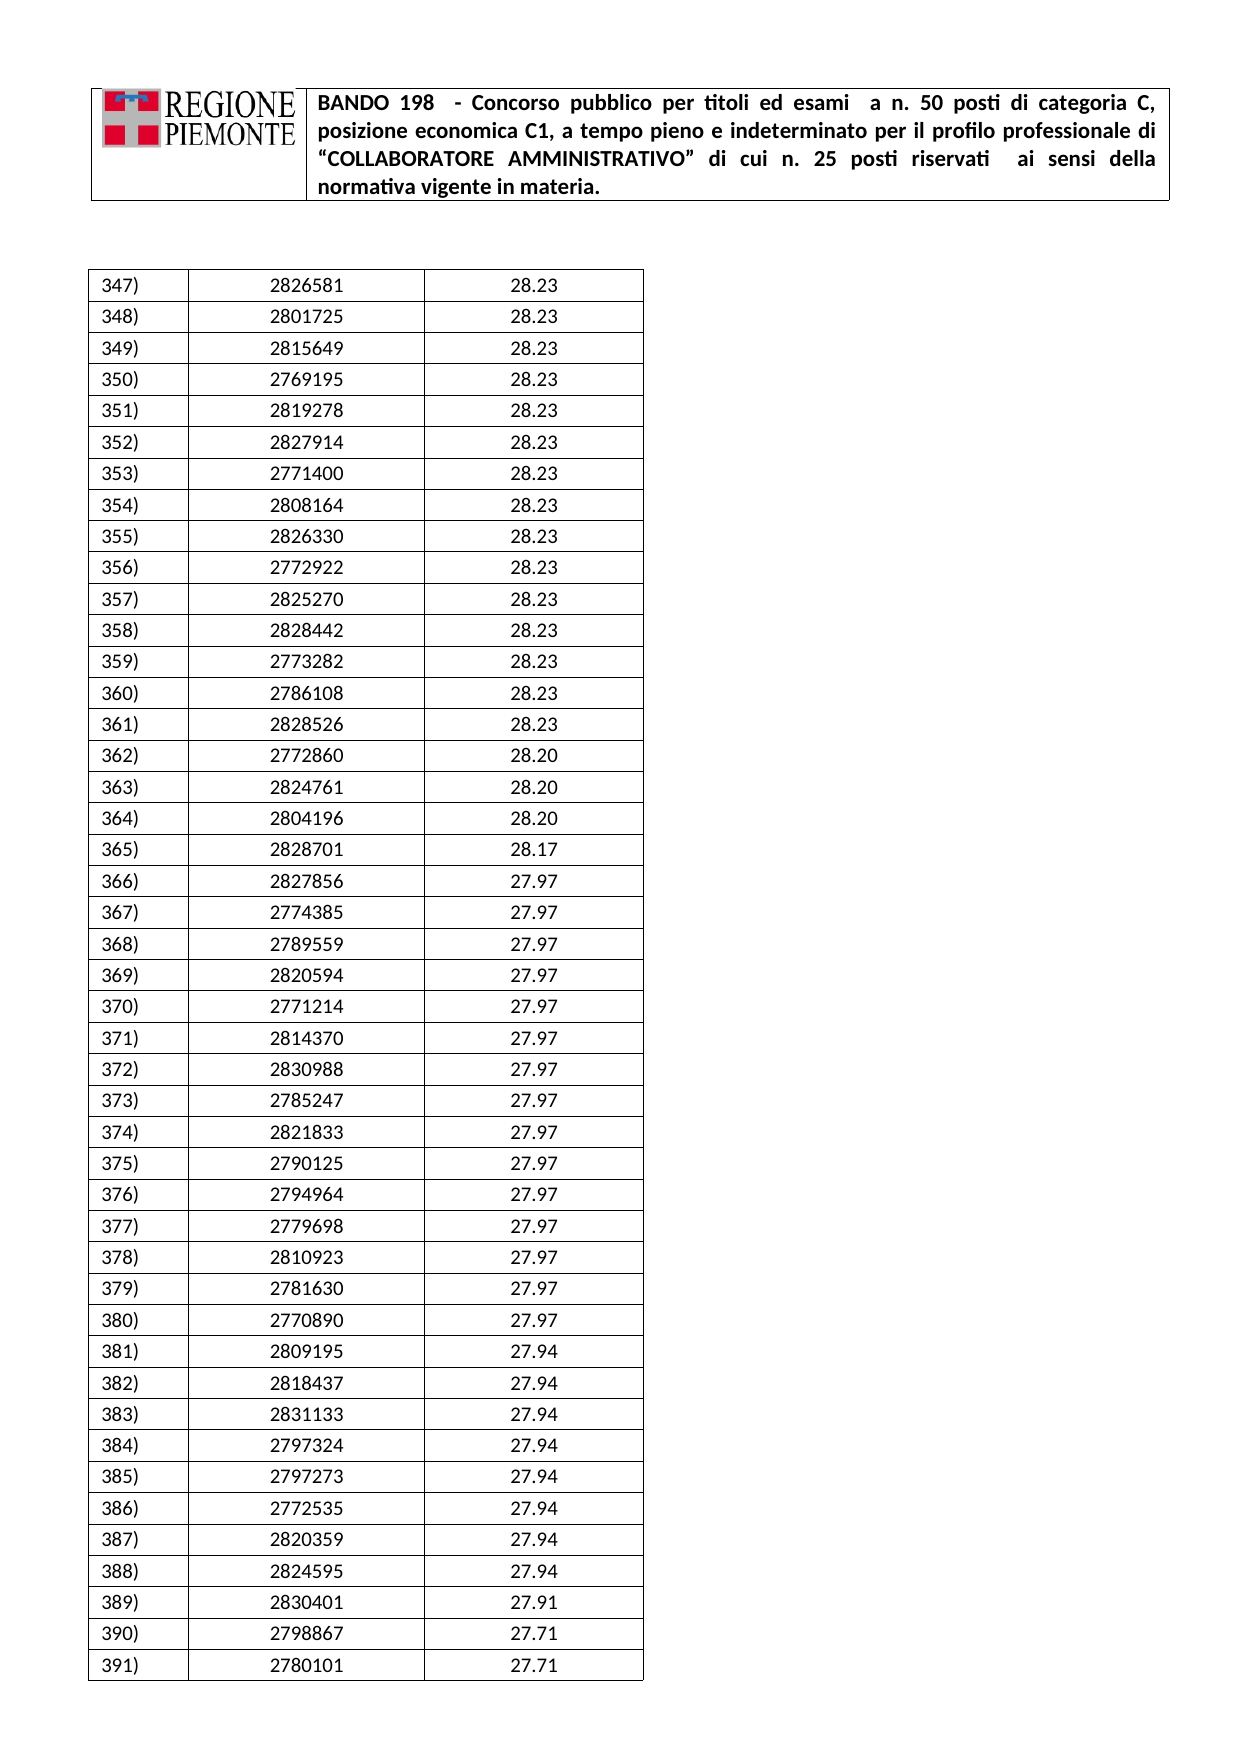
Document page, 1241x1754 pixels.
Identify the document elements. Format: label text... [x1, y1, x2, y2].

table_cell [89, 1493, 188, 1523]
table_cell 27,97 [425, 1117, 643, 1147]
table_cell 2786108 [189, 678, 424, 708]
table_cell 28,23 [425, 615, 643, 646]
table_cell 27,97 [425, 866, 643, 896]
table_cell 2809195 [189, 1336, 424, 1367]
table_cell 28,23 [425, 647, 643, 677]
table_cell 2815649 [189, 333, 424, 363]
table_cell 2769195 [189, 364, 424, 395]
table_cell 2824595 [189, 1556, 424, 1586]
table_cell 2831133 [189, 1399, 424, 1429]
table_cell 2781630 [189, 1274, 424, 1304]
table_cell [89, 1211, 188, 1241]
table_cell 27,94 [425, 1368, 643, 1398]
table_cell [89, 772, 188, 802]
table_cell 2797324 [189, 1430, 424, 1461]
table_cell 28,23 [425, 270, 643, 301]
table_cell 2828701 [189, 835, 424, 865]
table_cell 27,97 [425, 1211, 643, 1241]
table_cell 28,23 [425, 427, 643, 457]
table_cell [89, 1556, 188, 1586]
table_cell [89, 991, 188, 1022]
table_cell 2810923 [189, 1242, 424, 1273]
table_cell 27,97 [425, 1242, 643, 1273]
table_cell 2828526 [189, 709, 424, 739]
table_cell 28,17 [425, 835, 643, 865]
table_cell 28,23 [425, 552, 643, 583]
table_cell 28,20 [425, 803, 643, 834]
table_cell [89, 302, 188, 332]
table_cell 27,97 [425, 929, 643, 959]
table_cell 27,94 [425, 1399, 643, 1429]
table_cell [89, 1023, 188, 1053]
table_cell 28,23 [425, 364, 643, 395]
table_cell 2801725 [189, 302, 424, 332]
table_cell 27,97 [425, 1054, 643, 1084]
table_cell 2771400 [189, 459, 424, 489]
table_cell 27,97 [425, 1305, 643, 1335]
table_cell 2804196 [189, 803, 424, 834]
table_cell [89, 615, 188, 646]
table_cell 2790125 [189, 1148, 424, 1178]
table_cell [89, 1054, 188, 1084]
table_cell [89, 1587, 188, 1617]
table_cell 28,23 [425, 584, 643, 614]
table_cell [89, 741, 188, 771]
table_cell 2798867 [189, 1619, 424, 1649]
table_cell 2780101 [189, 1650, 424, 1680]
table_cell 2827856 [189, 866, 424, 896]
table_cell 28,23 [425, 396, 643, 426]
table_cell 27,71 [425, 1650, 643, 1680]
table_cell [89, 584, 188, 614]
table_cell 27,94 [425, 1336, 643, 1367]
table_cell 27,94 [425, 1556, 643, 1586]
table_cell [89, 427, 188, 457]
table_cell [89, 396, 188, 426]
table_cell [89, 1148, 188, 1178]
table_cell 27,97 [425, 1274, 643, 1304]
table_cell [89, 270, 188, 301]
table_cell [89, 333, 188, 363]
table_cell 2794964 [189, 1180, 424, 1210]
table_cell 28,23 [425, 302, 643, 332]
table_cell 27,97 [425, 1023, 643, 1053]
table_cell 2797273 [189, 1462, 424, 1492]
table_cell [89, 929, 188, 959]
table_cell 27,91 [425, 1587, 643, 1617]
table_cell [89, 835, 188, 865]
table_cell [89, 1274, 188, 1304]
table_cell [89, 1525, 188, 1555]
table_cell 28,23 [425, 333, 643, 363]
table_cell [89, 1242, 188, 1273]
table_cell 27,94 [425, 1525, 643, 1555]
table_cell 2826581 [189, 270, 424, 301]
table_cell 2771214 [189, 991, 424, 1022]
table_cell [89, 960, 188, 990]
table_cell 27,94 [425, 1430, 643, 1461]
table_cell 2826330 [189, 521, 424, 551]
table_cell 2830401 [189, 1587, 424, 1617]
table_cell 2779698 [189, 1211, 424, 1241]
table_cell 27,94 [425, 1493, 643, 1523]
table_cell [89, 897, 188, 928]
table_cell [89, 647, 188, 677]
table_cell 2774385 [189, 897, 424, 928]
table_cell 2808164 [189, 490, 424, 520]
table_cell [89, 1117, 188, 1147]
table_cell [89, 678, 188, 708]
table_cell [89, 803, 188, 834]
table_cell 2773282 [189, 647, 424, 677]
table_cell 28,20 [425, 772, 643, 802]
table_cell 27,94 [425, 1462, 643, 1492]
table_cell 28,23 [425, 678, 643, 708]
table_cell 27,97 [425, 1086, 643, 1116]
table_cell 28,23 [425, 459, 643, 489]
table_cell 28,20 [425, 741, 643, 771]
table_cell [89, 1368, 188, 1398]
table_cell 27,97 [425, 1180, 643, 1210]
table_cell 2789559 [189, 929, 424, 959]
table_cell 2828442 [189, 615, 424, 646]
table_cell [89, 1180, 188, 1210]
table_cell 2772860 [189, 741, 424, 771]
table_cell 2830988 [189, 1054, 424, 1084]
table_cell [89, 1305, 188, 1335]
table_cell [89, 1619, 188, 1649]
table_cell [89, 552, 188, 583]
table_cell 27,97 [425, 897, 643, 928]
table_cell [89, 866, 188, 896]
table_cell 2821833 [189, 1117, 424, 1147]
table_cell 2820594 [189, 960, 424, 990]
table_cell 27,97 [425, 960, 643, 990]
table_cell 2770890 [189, 1305, 424, 1335]
table_cell [89, 709, 188, 739]
table_cell [89, 459, 188, 489]
table_cell 2772922 [189, 552, 424, 583]
table_cell [89, 490, 188, 520]
table_cell [89, 1086, 188, 1116]
table_cell [89, 364, 188, 395]
table_cell 27,97 [425, 1148, 643, 1178]
table_cell 2820359 [189, 1525, 424, 1555]
picture [101, 87, 296, 148]
table_cell 2818437 [189, 1368, 424, 1398]
table_cell [89, 1650, 188, 1680]
table_cell [89, 1336, 188, 1367]
table_cell 28,23 [425, 490, 643, 520]
table_cell 2824761 [189, 772, 424, 802]
table_cell [89, 1462, 188, 1492]
table_cell [89, 521, 188, 551]
table_cell 28,23 [425, 521, 643, 551]
table_cell [89, 1399, 188, 1429]
table_cell 2814370 [189, 1023, 424, 1053]
table_cell 2785247 [189, 1086, 424, 1116]
table_cell [89, 1430, 188, 1461]
table_cell 28,23 [425, 709, 643, 739]
table_cell 2827914 [189, 427, 424, 457]
table_cell 2819278 [189, 396, 424, 426]
table_cell 2825270 [189, 584, 424, 614]
table_cell 27,97 [425, 991, 643, 1022]
table_cell 2772535 [189, 1493, 424, 1523]
table_cell 27,71 [425, 1619, 643, 1649]
